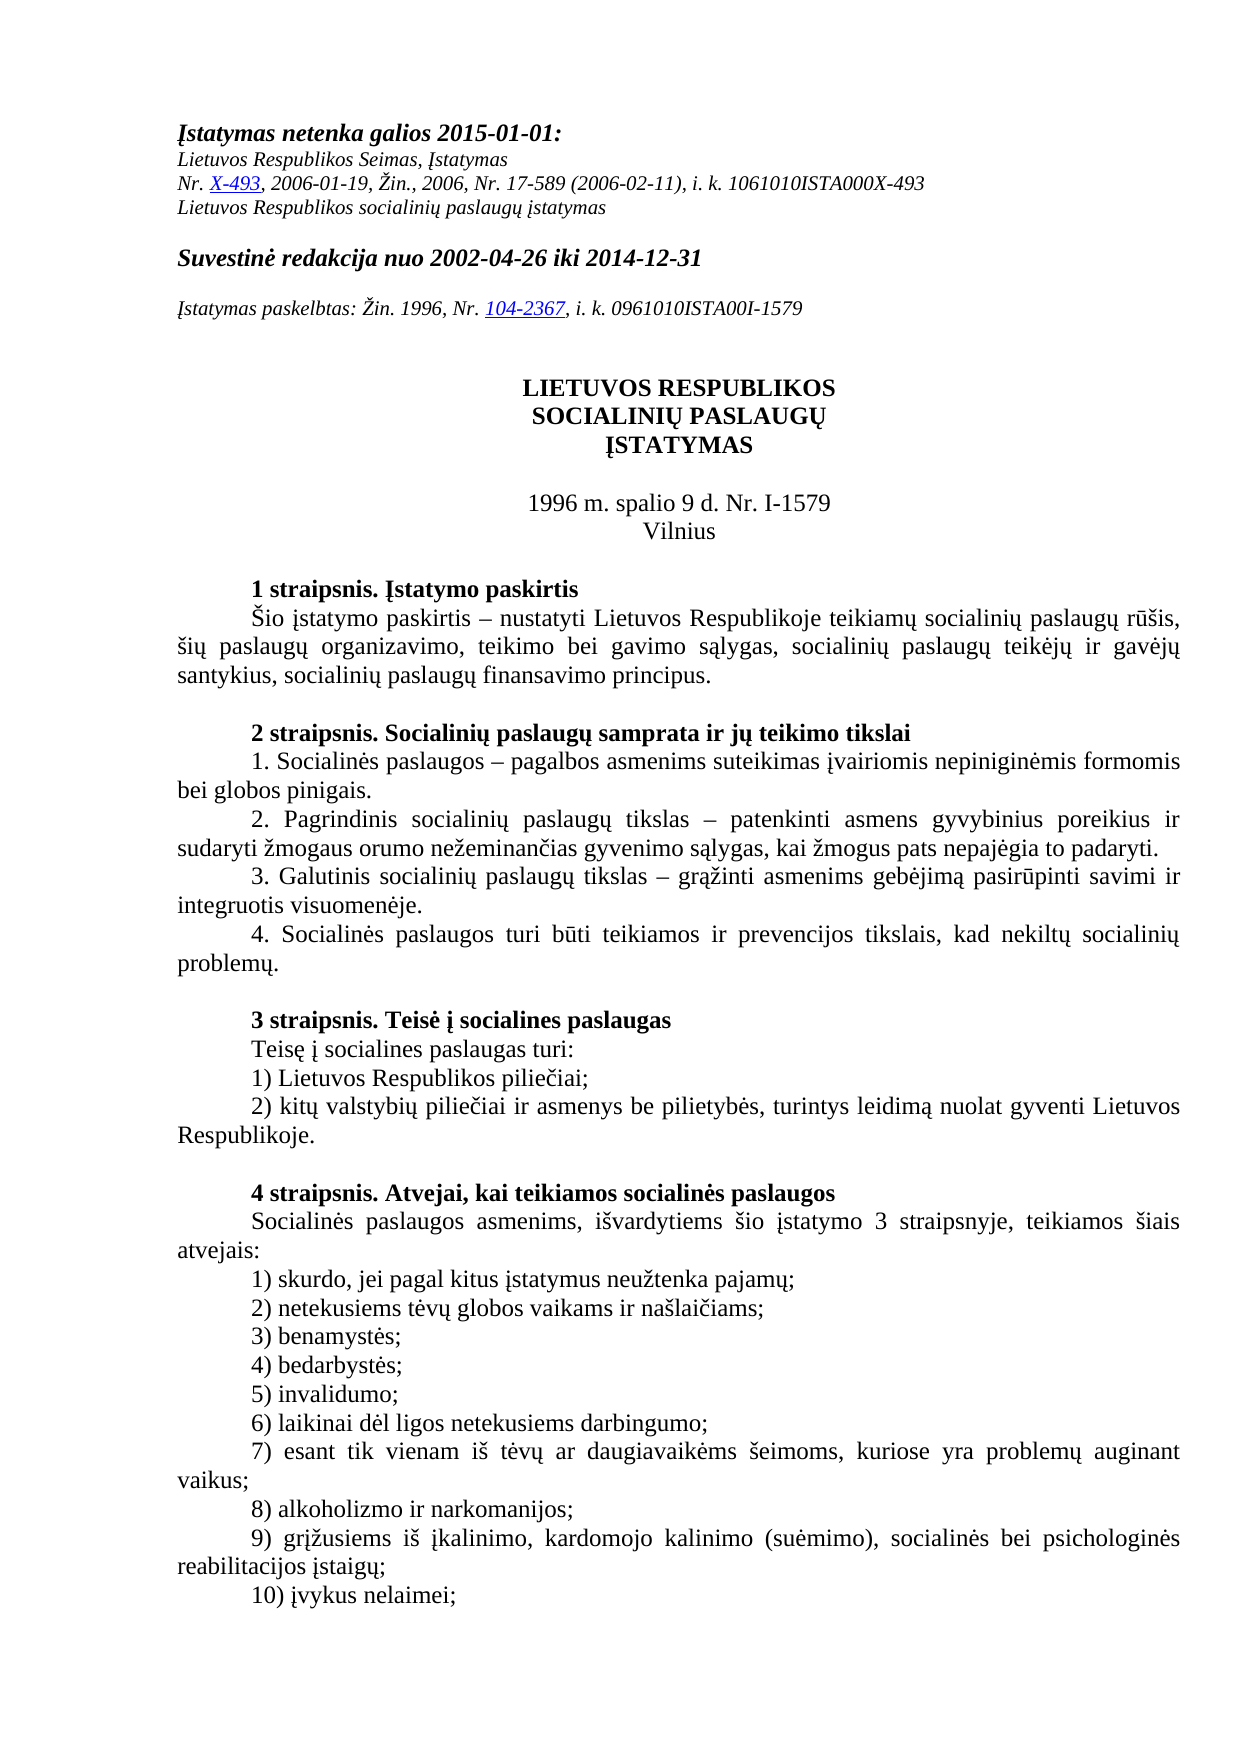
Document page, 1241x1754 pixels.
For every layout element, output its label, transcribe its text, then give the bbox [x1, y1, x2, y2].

text 2) netekusiems tėvų globos vaikams ir našlaičiams; [177, 1293, 1181, 1321]
text 1) skurdo, jei pagal kitus įstatymus neužtenka pajamų; [177, 1264, 1181, 1293]
text LIETUVOS RESPUBLIKOS [177, 373, 1181, 401]
text 4) bedarbystės; [177, 1350, 1181, 1379]
text Įstatymas paskelbtas: Žin. 1996, Nr. 104-2367, i. k. 0961010ISTA00I-1579 [177, 296, 1181, 320]
text 2. Pagrindinis socialinių paslaugų tikslas – patenkinti asmens gyvybinius poreikius ir sudaryti žmogaus orumo nežeminančias gyvenimo sąlygas, kai žmogus pats nepajėgia to padaryti. [177, 804, 1181, 861]
text 5) invalidumo; [177, 1379, 1181, 1408]
text 3) benamystės; [177, 1321, 1181, 1350]
text 1) Lietuvos Respublikos piliečiai; [177, 1063, 1181, 1091]
text Šio įstatymo paskirtis – nustatyti Lietuvos Respublikoje teikiamų socialinių paslaugų rūšis, šių paslaugų organizavimo, teikimo bei gavimo sąlygas, socialinių paslaugų teikėjų ir gavėjų santykius, socialinių paslaugų finansavimo principus. [177, 603, 1181, 689]
text Nr. X-493, 2006-01-19, Žin., 2006, Nr. 17-589 (2006-02-11), i. k. 1061010ISTA000X-493 [177, 171, 1181, 195]
text 1. Socialinės paslaugos – pagalbos asmenims suteikimas įvairiomis nepiniginėmis formomis bei globos pinigais. [177, 746, 1181, 804]
text 4. Socialinės paslaugos turi būti teikiamos ir prevencijos tikslais, kad nekiltų socialinių problemų. [177, 919, 1181, 976]
text 3. Galutinis socialinių paslaugų tikslas – grąžinti asmenims gebėjimą pasirūpinti savimi ir integruotis visuomenėje. [177, 861, 1181, 919]
text Suvestinė redakcija nuo 2002-04-26 iki 2014-12-31 [177, 243, 1181, 272]
text 1996 m. spalio 9 d. Nr. I-1579 [177, 488, 1181, 516]
text 9) grįžusiems iš įkalinimo, kardomojo kalinimo (suėmimo), socialinės bei psichologinės reabilitacijos įstaigų; [177, 1523, 1181, 1580]
text 6) laikinai dėl ligos netekusiems darbingumo; [177, 1408, 1181, 1436]
text 7) esant tik vienam iš tėvų ar daugiavaikėms šeimoms, kuriose yra problemų auginant vaikus; [177, 1436, 1181, 1494]
text Teisę į socialines paslaugas turi: [177, 1034, 1181, 1063]
text Lietuvos Respublikos Seimas, Įstatymas [177, 147, 1181, 171]
text Socialinės paslaugos asmenims, išvardytiems šio įstatymo 3 straipsnyje, teikiamos šiais atvejais: [177, 1206, 1181, 1264]
text 2) kitų valstybių piliečiai ir asmenys be pilietybės, turintys leidimą nuolat gyventi Lietuvos Respublikoje. [177, 1091, 1181, 1149]
text 10) įvykus nelaimei; [177, 1580, 1181, 1609]
text 2 straipsnis. Socialinių paslaugų samprata ir jų teikimo tikslai [177, 718, 1181, 746]
text Vilnius [177, 516, 1181, 545]
text SOCIALINIŲ PASLAUGŲ [177, 401, 1181, 430]
text 8) alkoholizmo ir narkomanijos; [177, 1494, 1181, 1523]
text 1 straipsnis. Įstatymo paskirtis [177, 574, 1181, 603]
text Įstatymas netenka galios 2015-01-01: [177, 118, 1181, 147]
text 3 straipsnis. Teisė į socialines paslaugas [177, 1005, 1181, 1034]
text 4 straipsnis. Atvejai, kai teikiamos socialinės paslaugos [177, 1178, 1181, 1206]
text ĮSTATYMAS [177, 430, 1181, 459]
text Lietuvos Respublikos socialinių paslaugų įstatymas [177, 195, 1181, 219]
